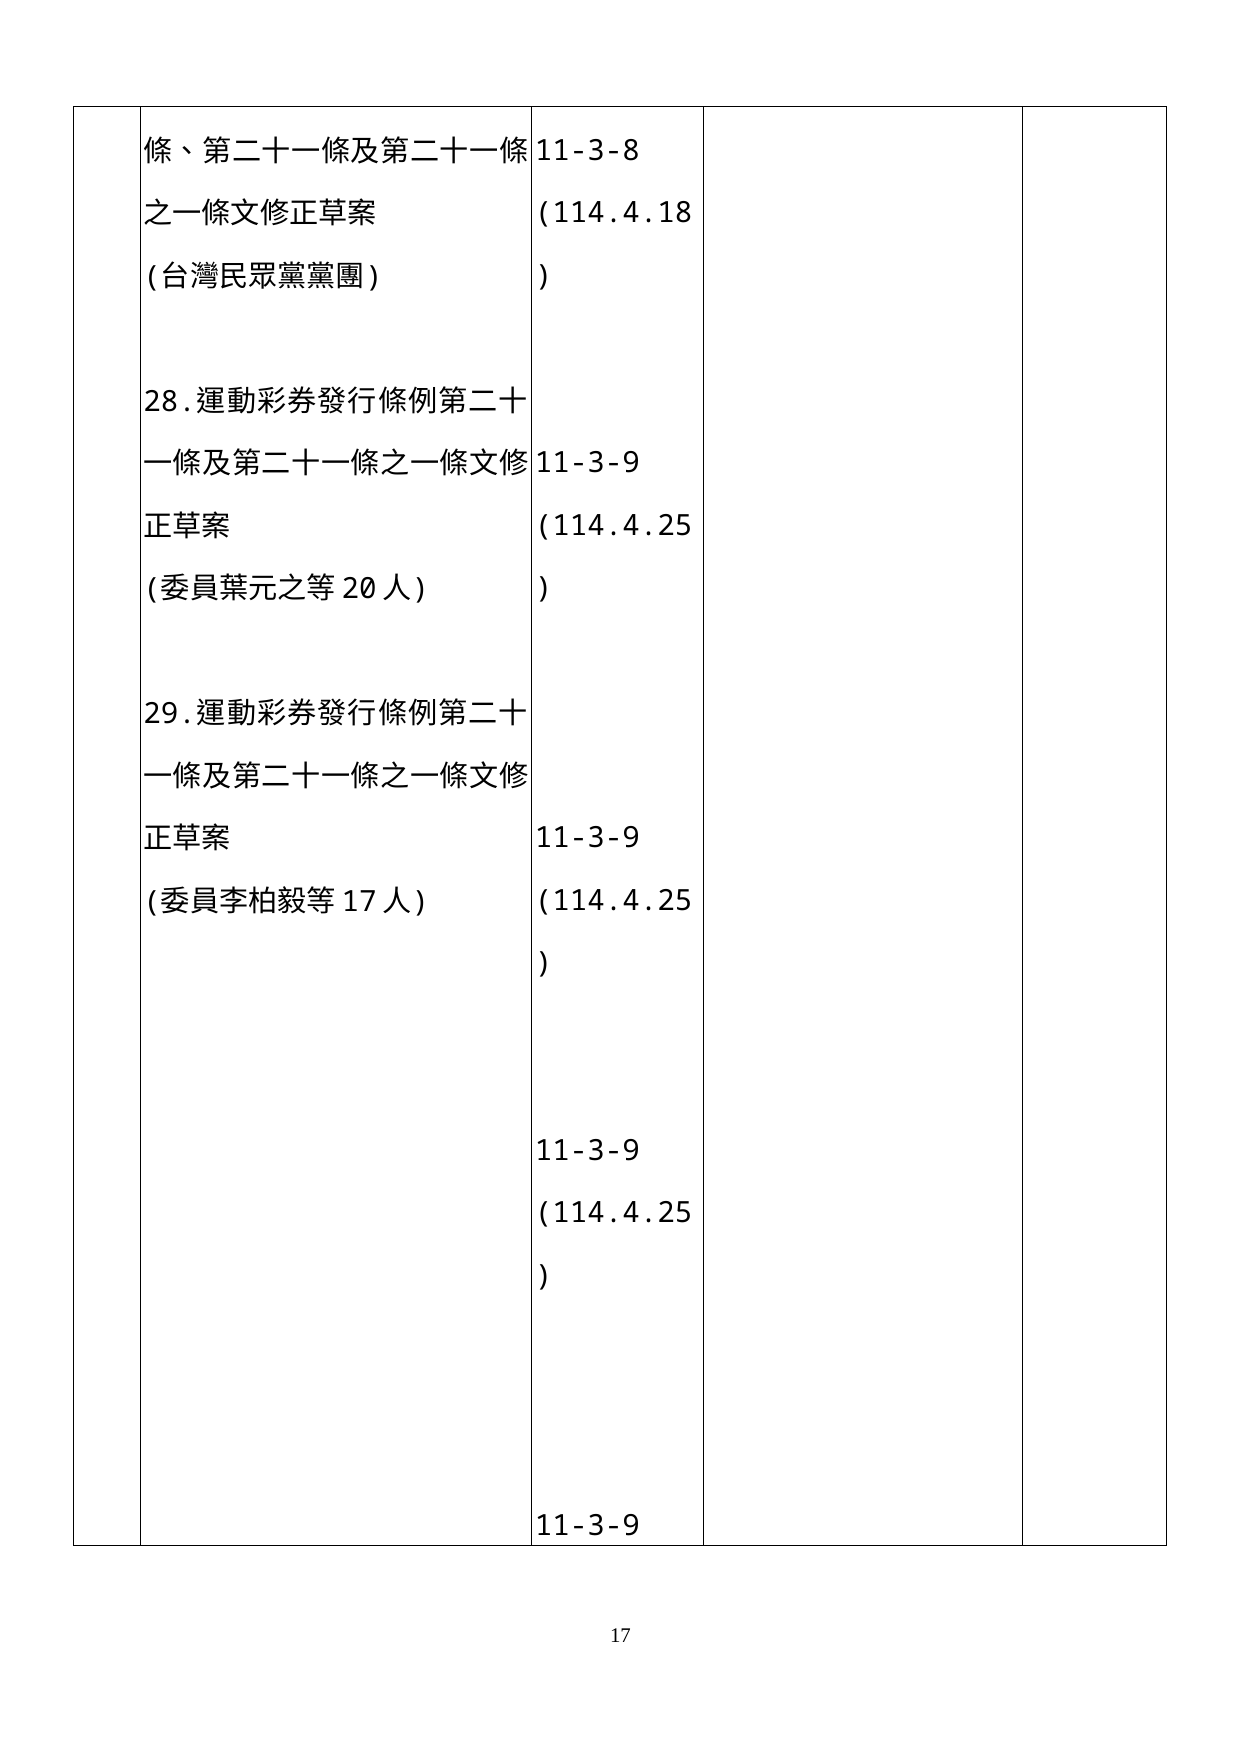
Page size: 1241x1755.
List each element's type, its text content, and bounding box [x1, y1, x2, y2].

table_cell 11-3-8 (114.4.18) 11-3-9 (114.4.25) 11-3-9 (114.4.25) 11-3-9 (114.4.25) 11-3-9 [532, 107, 703, 1544]
table_cell [74, 107, 140, 1544]
table_cell [704, 107, 1022, 1544]
table_cell [1023, 107, 1166, 1544]
table_cell 條、第二十一條及第二十一條之一條文修正草案 (台灣民眾黨黨團) 28.運動彩券發行條例第二十一條及第二十一條之一條文修正草案 (委員葉元之等20人) 29.運動彩券發行條例第二十一條及第二十一條之一條文修正草案 (委員李柏毅等17人) [141, 107, 531, 1544]
